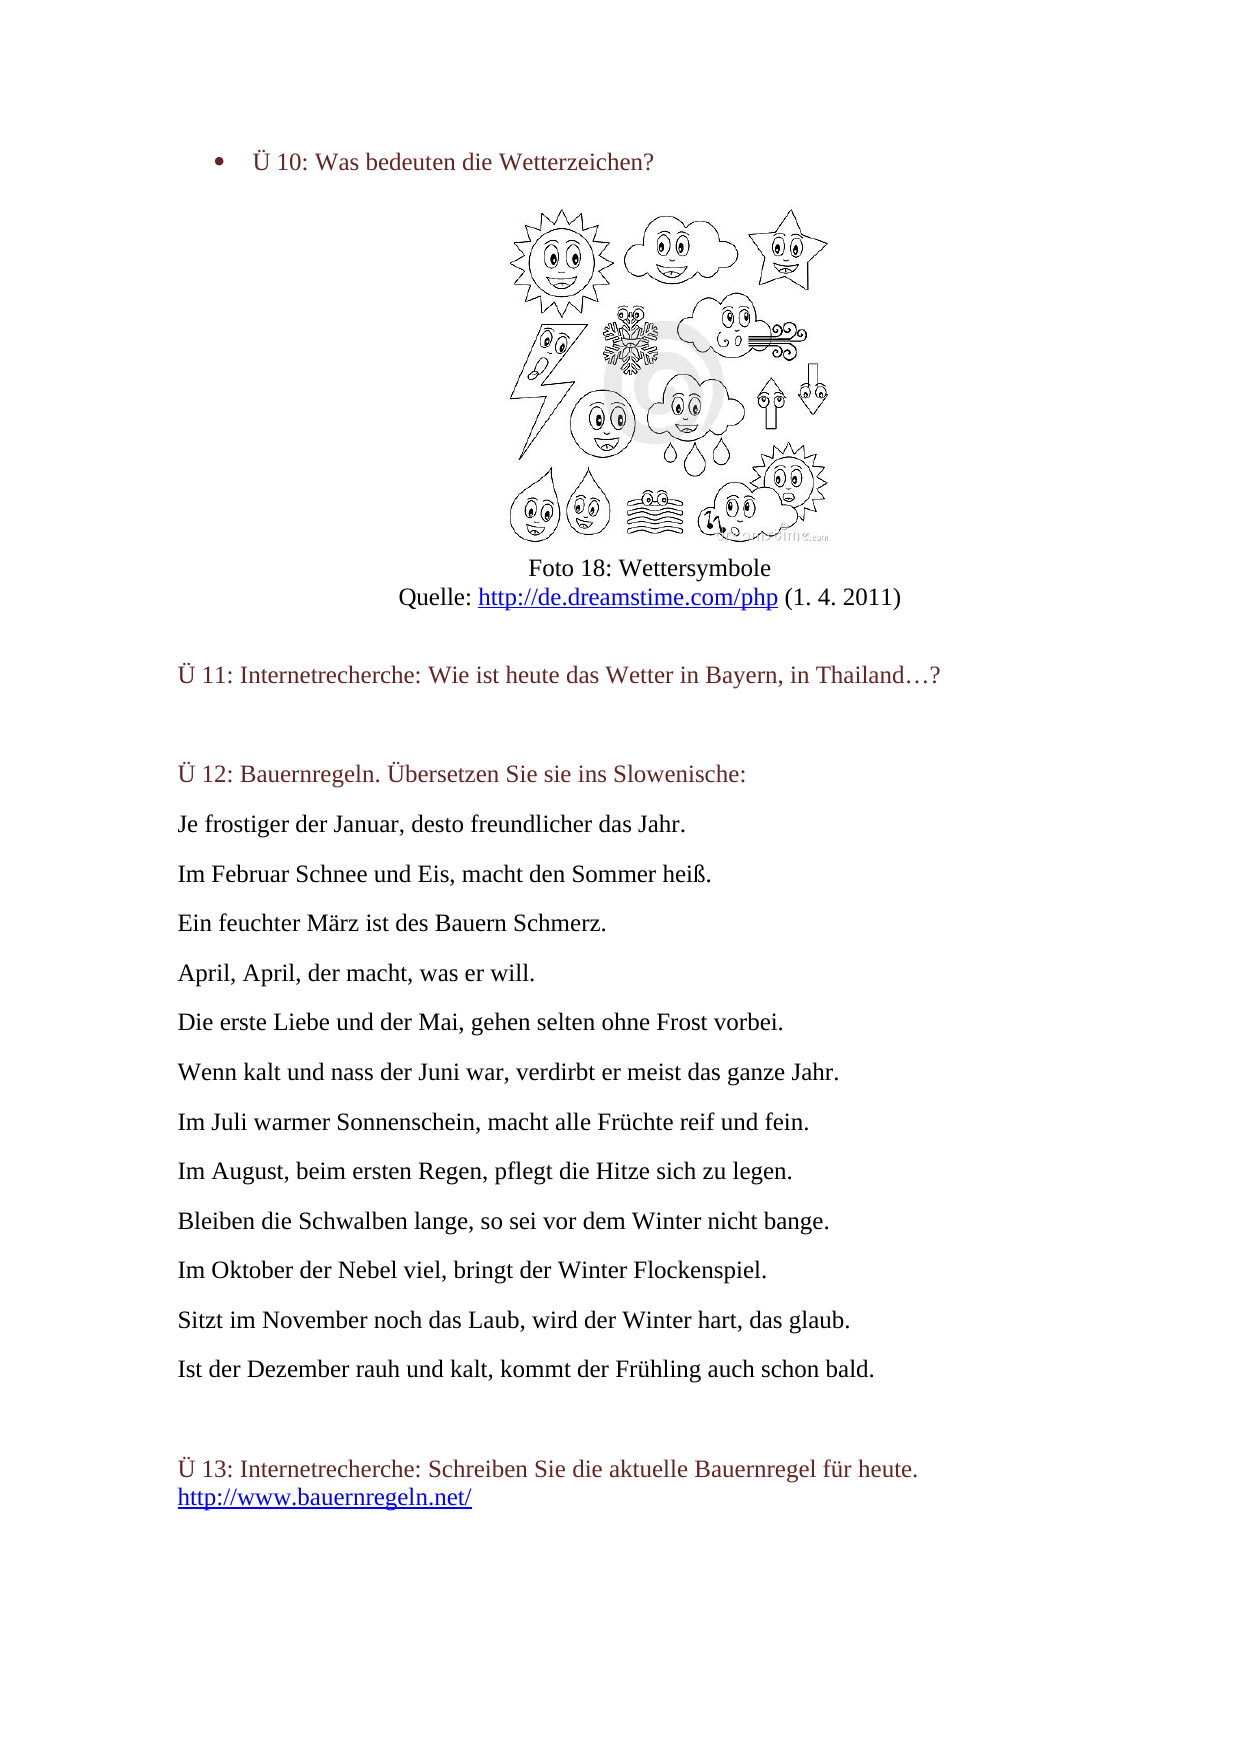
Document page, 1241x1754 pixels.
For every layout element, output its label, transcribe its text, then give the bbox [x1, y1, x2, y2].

text Foto 18: Wettersymbole Quelle: http://de.dreamstime.com/php (1. 4. 2011) [177, 553, 1122, 611]
text Ü 13: Internetrecherche: Schreiben Sie die aktuelle Bauernregel für heute. http://www.bauernregeln.net/ [177, 1454, 1122, 1511]
text Bleiben die Schwalben lange, so sei vor dem Winter nicht bange. [177, 1206, 1122, 1234]
text Ü 12: Bauernregeln. Übersetzen Sie sie ins Slowenische: [177, 759, 1122, 788]
list Ü 10: Was bedeuten die Wetterzeichen? [215, 147, 1122, 176]
text Je frostiger der Januar, desto freundlicher das Jahr. [177, 809, 1122, 838]
text Im Juli warmer Sonnenschein, macht alle Früchte reif und fein. [177, 1107, 1122, 1135]
text Im August, beim ersten Regen, pflegt die Hitze sich zu legen. [177, 1156, 1122, 1185]
text Im Oktober der Nebel viel, bringt der Winter Flockenspiel. [177, 1255, 1122, 1284]
text April, April, der macht, was er will. [177, 958, 1122, 987]
picture [506, 205, 831, 545]
text Ein feuchter März ist des Bauern Schmerz. [177, 908, 1122, 937]
text Im Februar Schnee und Eis, macht den Sommer heiß. [177, 859, 1122, 887]
text Wenn kalt und nass der Juni war, verdirbt er meist das ganze Jahr. [177, 1057, 1122, 1086]
text Ü 11: Internetrecherche: Wie ist heute das Wetter in Bayern, in Thailand…? [177, 660, 1122, 689]
text Ist der Dezember rauh und kalt, kommt der Frühling auch schon bald. [177, 1354, 1122, 1383]
text Sitzt im November noch das Laub, wird der Winter hart, das glaub. [177, 1305, 1122, 1334]
text Die erste Liebe und der Mai, gehen selten ohne Frost vorbei. [177, 1007, 1122, 1036]
